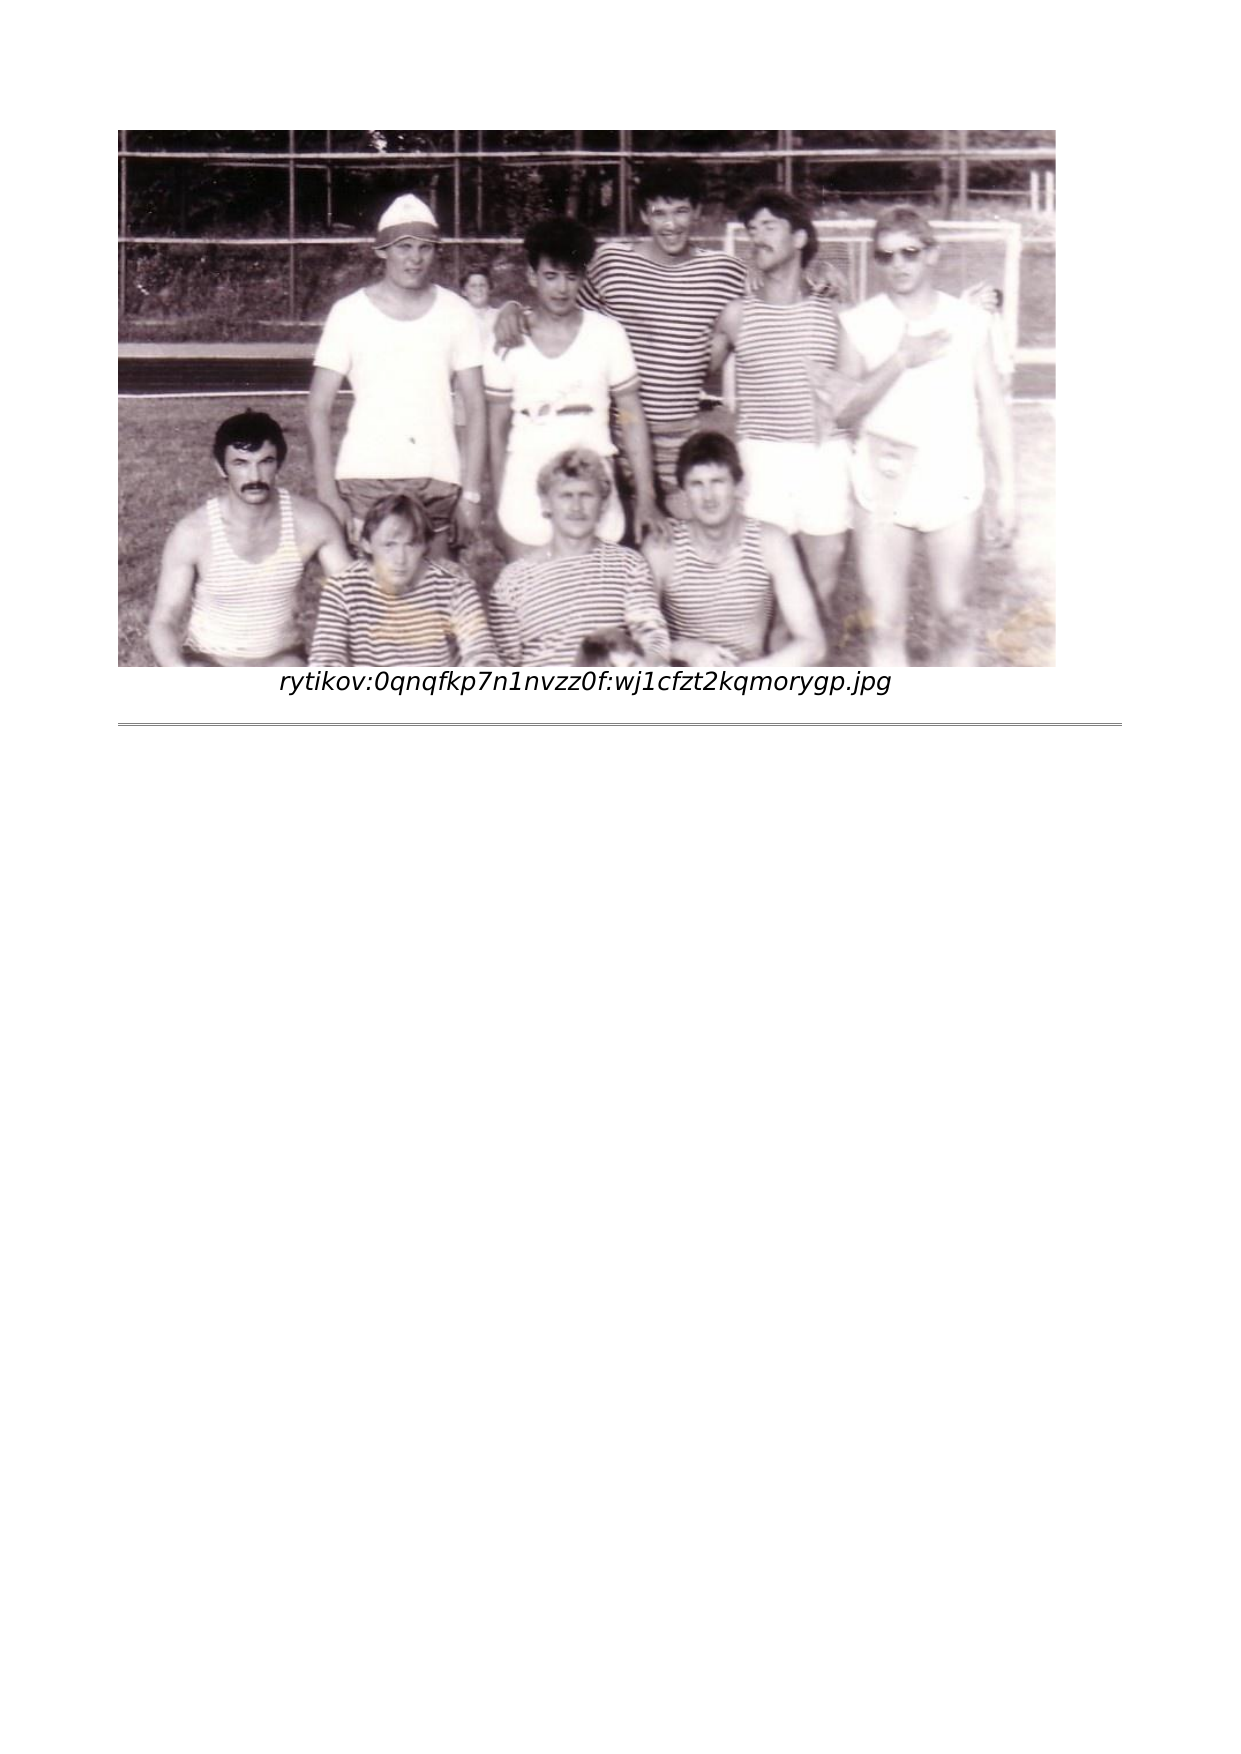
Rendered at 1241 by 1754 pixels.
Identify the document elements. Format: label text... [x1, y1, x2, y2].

picture [118, 130, 1056, 667]
text rytikov:0qnqfkp7n1nvzz0f:wj1cfzt2kqmorygp.jpg [118, 667, 1056, 696]
